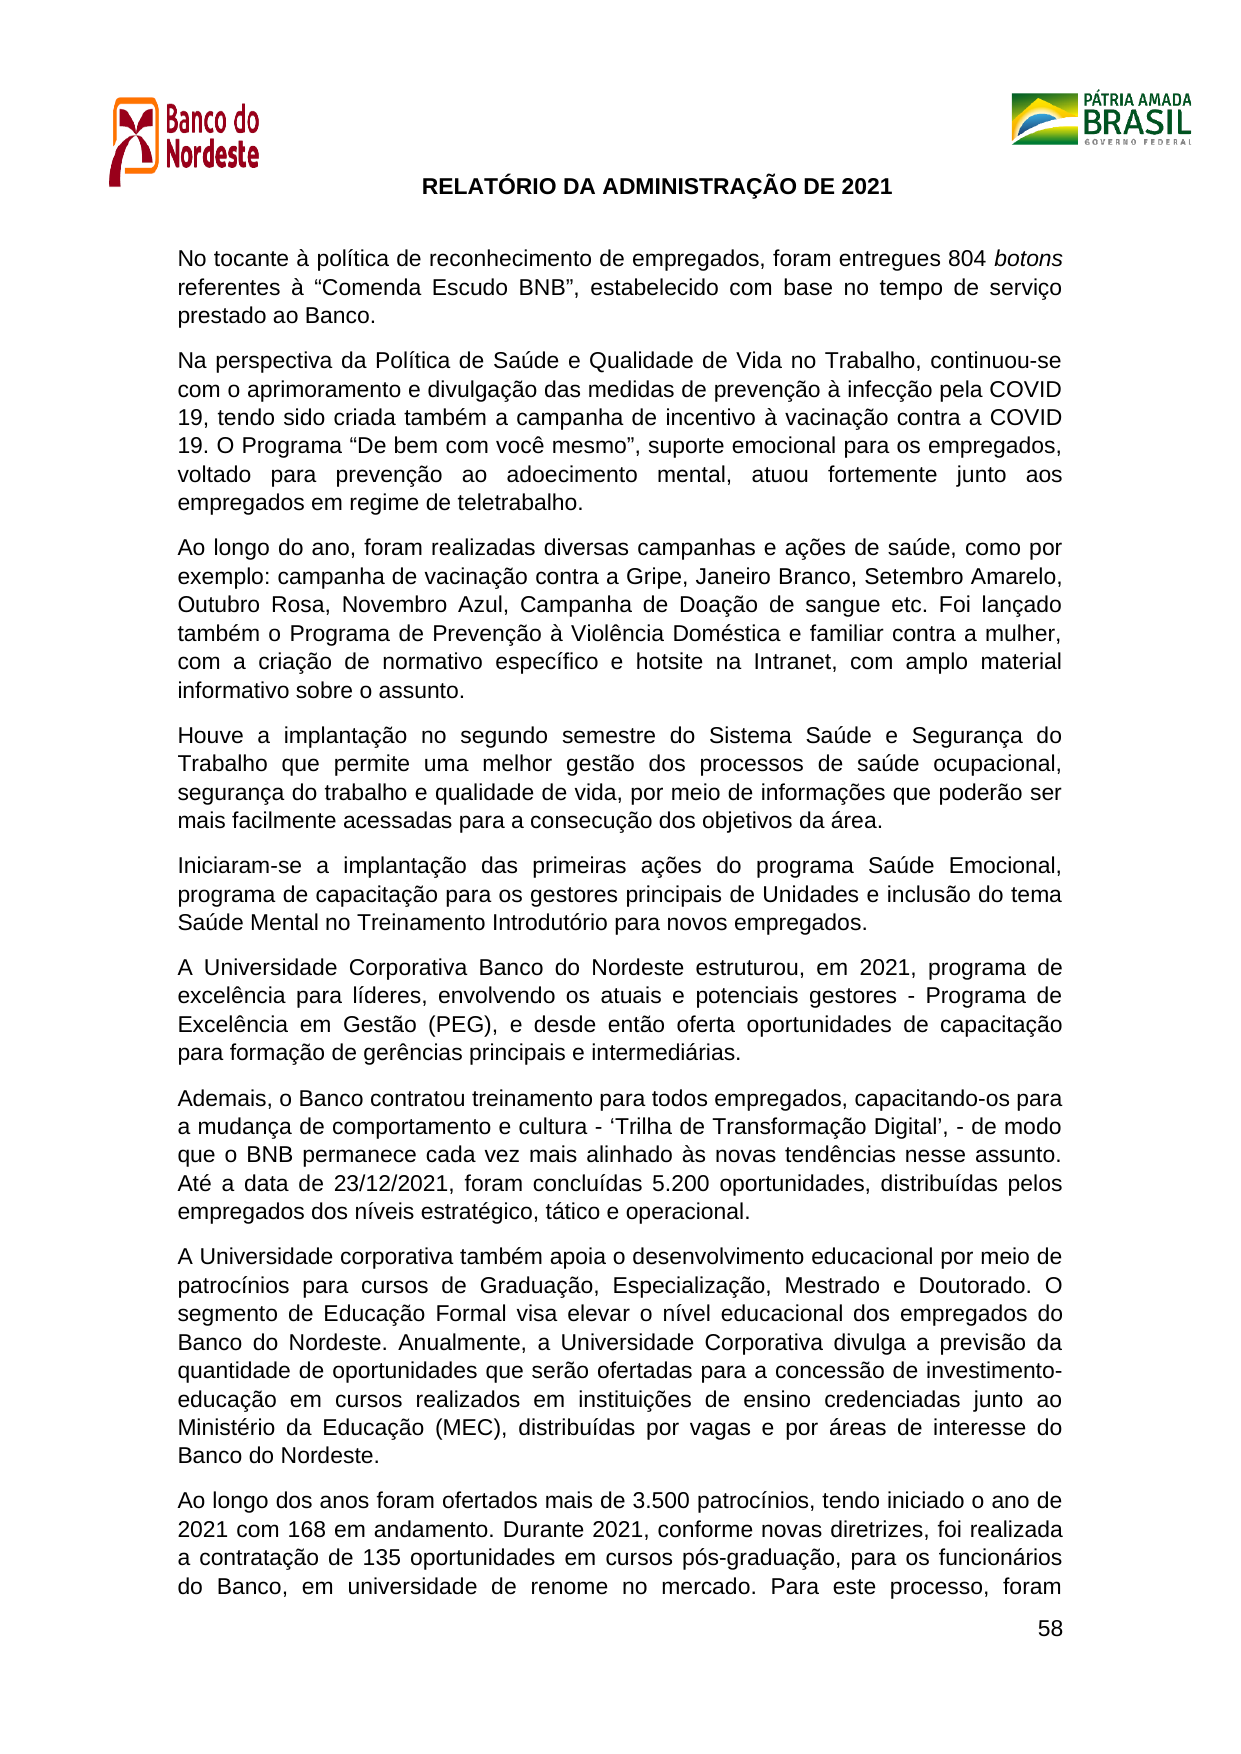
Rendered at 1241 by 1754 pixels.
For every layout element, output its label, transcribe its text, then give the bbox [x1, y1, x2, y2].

text No tocante à política de reconhecimento de empregados, foram entregues 804 botons referentes à “Comenda Escudo BNB”, estabelecido com base no tempo de serviço prestado ao Banco. [177, 245, 1063, 328]
text Ao longo do ano, foram realizadas diversas campanhas e ações de saúde, como por exemplo: campanha de vacinação contra a Gripe, Janeiro Branco, Setembro Amarelo, Outubro Rosa, Novembro Azul, Campanha de Doação de sangue etc. Foi lançado também o Programa de Prevenção à Violência Doméstica e familiar contra a mulher, com a criação de normativo específico e hotsite na Intranet, com amplo material informativo sobre o assunto. [177, 534, 1063, 703]
text A Universidade corporativa também apoia o desenvolvimento educacional por meio de patrocínios para cursos de Graduação, Especialização, Mestrado e Doutorado. O segmento de Educação Formal visa elevar o nível educacional dos empregados do Banco do Nordeste. Anualmente, a Universidade Corporativa divulga a previsão da quantidade de oportunidades que serão ofertadas para a concessão de investimento-educação em cursos realizados em instituições de ensino credenciadas junto ao Ministério da Educação (MEC), distribuídas por vagas e por áreas de interesse do Banco do Nordeste. [177, 1243, 1063, 1469]
text Iniciaram-se a implantação das primeiras ações do programa Saúde Emocional, programa de capacitação para os gestores principais de Unidades e inclusão do tema Saúde Mental no Treinamento Introdutório para novos empregados. [177, 852, 1063, 935]
text Houve a implantação no segundo semestre do Sistema Saúde e Segurança do Trabalho que permite uma melhor gestão dos processos de saúde ocupacional, segurança do trabalho e qualidade de vida, por meio de informações que poderão ser mais facilmente acessadas para a consecução dos objetivos da área. [177, 722, 1063, 833]
text Na perspectiva da Política de Saúde e Qualidade de Vida no Trabalho, continuou-se com o aprimoramento e divulgação das medidas de prevenção à infecção pela COVID 19, tendo sido criada também a campanha de incentivo à vacinação contra a COVID 19. O Programa “De bem com você mesmo”, suporte emocional para os empregados, voltado para prevenção ao adoecimento mental, atuou fortemente junto aos empregados em regime de teletrabalho. [177, 347, 1063, 516]
picture [102, 86, 263, 194]
picture [1011, 89, 1192, 145]
text Ademais, o Banco contratou treinamento para todos empregados, capacitando-os para a mudança de comportamento e cultura - ‘Trilha de Transformação Digital’, - de modo que o BNB permanece cada vez mais alinhado às novas tendências nesse assunto. Até a data de 23/12/2021, foram concluídas 5.200 oportunidades, distribuídas pelos empregados dos níveis estratégico, tático e operacional. [177, 1084, 1063, 1224]
text Ao longo dos anos foram ofertados mais de 3.500 patrocínios, tendo iniciado o ano de 2021 com 168 em andamento. Durante 2021, conforme novas diretrizes, foi realizada a contratação de 135 oportunidades em cursos pós-graduação, para os funcionários do Banco, em universidade de renome no mercado. Para este processo, foram [177, 1487, 1063, 1599]
text A Universidade Corporativa Banco do Nordeste estruturou, em 2021, programa de excelência para líderes, envolvendo os atuais e potenciais gestores - Programa de Excelência em Gestão (PEG), e desde então oferta oportunidades de capacitação para formação de gerências principais e intermediárias. [177, 954, 1063, 1066]
